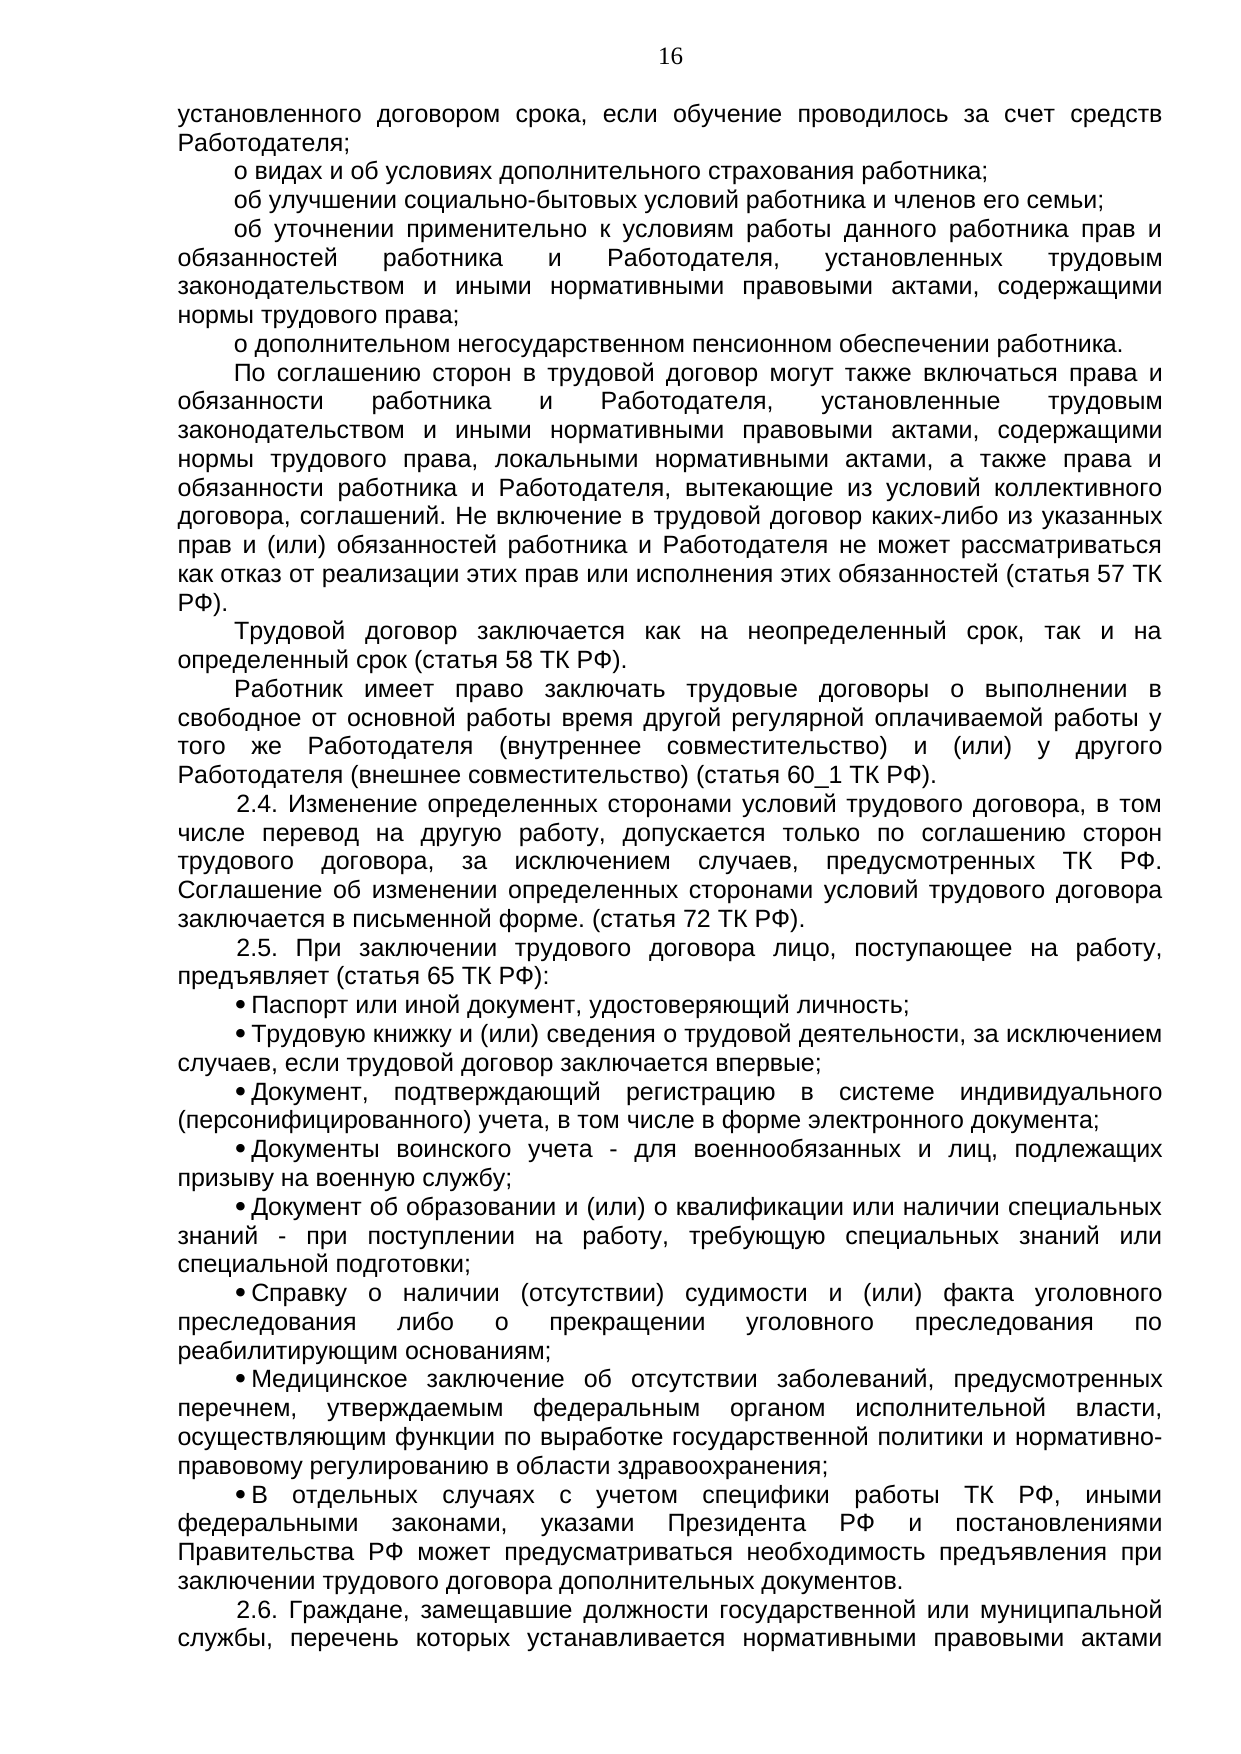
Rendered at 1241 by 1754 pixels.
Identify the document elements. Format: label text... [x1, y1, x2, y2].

list Трудовую книжку и (или) сведения о трудовой деятельности, за исключением случаев, если трудовой договор заключается впервые; [177, 1019, 1163, 1077]
text 2.5. При заключении трудового договора лицо, поступающее на работу, предъявляет (статья 65 ТК РФ): [177, 933, 1163, 990]
list Документы воинского учета - для военнообязанных и лиц, подлежащих призыву на военную службу; [177, 1134, 1163, 1192]
text 2.6. Граждане, замещавшие должности государственной или муниципальной службы, перечень которых устанавливается нормативными правовыми актами [177, 1595, 1163, 1652]
text об улучшении социально-бытовых условий работника и членов его семьи; [177, 185, 1163, 214]
text По соглашению сторон в трудовой договор могут также включаться права и обязанности работника и Работодателя, установленные трудовым законодательством и иными нормативными правовыми актами, содержащими нормы трудового права, локальными нормативными актами, а также права и обязанности работника и Работодателя, вытекающие из условий коллективного договора, соглашений. Не включение в трудовой договор каких-либо из указанных прав и (или) обязанностей работника и Работодателя не может рассматриваться как отказ от реализации этих прав или исполнения этих обязанностей (статья 57 ТК РФ). [177, 358, 1163, 616]
text об уточнении применительно к условиям работы данного работника прав и обязанностей работника и Работодателя, установленных трудовым законодательством и иными нормативными правовыми актами, содержащими нормы трудового права; [177, 214, 1163, 329]
text установленного договором срока, если обучение проводилось за счет средств Работодателя; [177, 99, 1163, 156]
list Паспорт или иной документ, удостоверяющий личность; [177, 990, 1163, 1019]
text о дополнительном негосударственном пенсионном обеспечении работника. [177, 329, 1163, 358]
list Документ, подтверждающий регистрацию в системе индивидуального (персонифицированного) учета, в том числе в форме электронного документа; [177, 1077, 1163, 1134]
list Справку о наличии (отсутствии) судимости и (или) факта уголовного преследования либо о прекращении уголовного преследования по реабилитирующим основаниям; [177, 1278, 1163, 1364]
text Трудовой договор заключается как на неопределенный срок, так и на определенный срок (статья 58 ТК РФ). [177, 616, 1163, 674]
text Работник имеет право заключать трудовые договоры о выполнении в свободное от основной работы время другой регулярной оплачиваемой работы у того же Работодателя (внутреннее совместительство) и (или) у другого Работодателя (внешнее совместительство) (статья 60_1 ТК РФ). [177, 674, 1163, 789]
text 2.4. Изменение определенных сторонами условий трудового договора, в том числе перевод на другую работу, допускается только по соглашению сторон трудового договора, за исключением случаев, предусмотренных ТК РФ. Соглашение об изменении определенных сторонами условий трудового договора заключается в письменной форме. (статья 72 ТК РФ). [177, 789, 1163, 933]
list Медицинское заключение об отсутствии заболеваний, предусмотренных перечнем, утверждаемым федеральным органом исполнительной власти, осуществляющим функции по выработке государственной политики и нормативно-правовому регулированию в области здравоохранения; [177, 1364, 1163, 1479]
list Документ об образовании и (или) о квалификации или наличии специальных знаний - при поступлении на работу, требующую специальных знаний или специальной подготовки; [177, 1192, 1163, 1278]
list В отдельных случаях с учетом специфики работы ТК РФ, иными федеральными законами, указами Президента РФ и постановлениями Правительства РФ может предусматриваться необходимость предъявления при заключении трудового договора дополнительных документов. [177, 1479, 1163, 1595]
text о видах и об условиях дополнительного страхования работника; [177, 156, 1163, 185]
